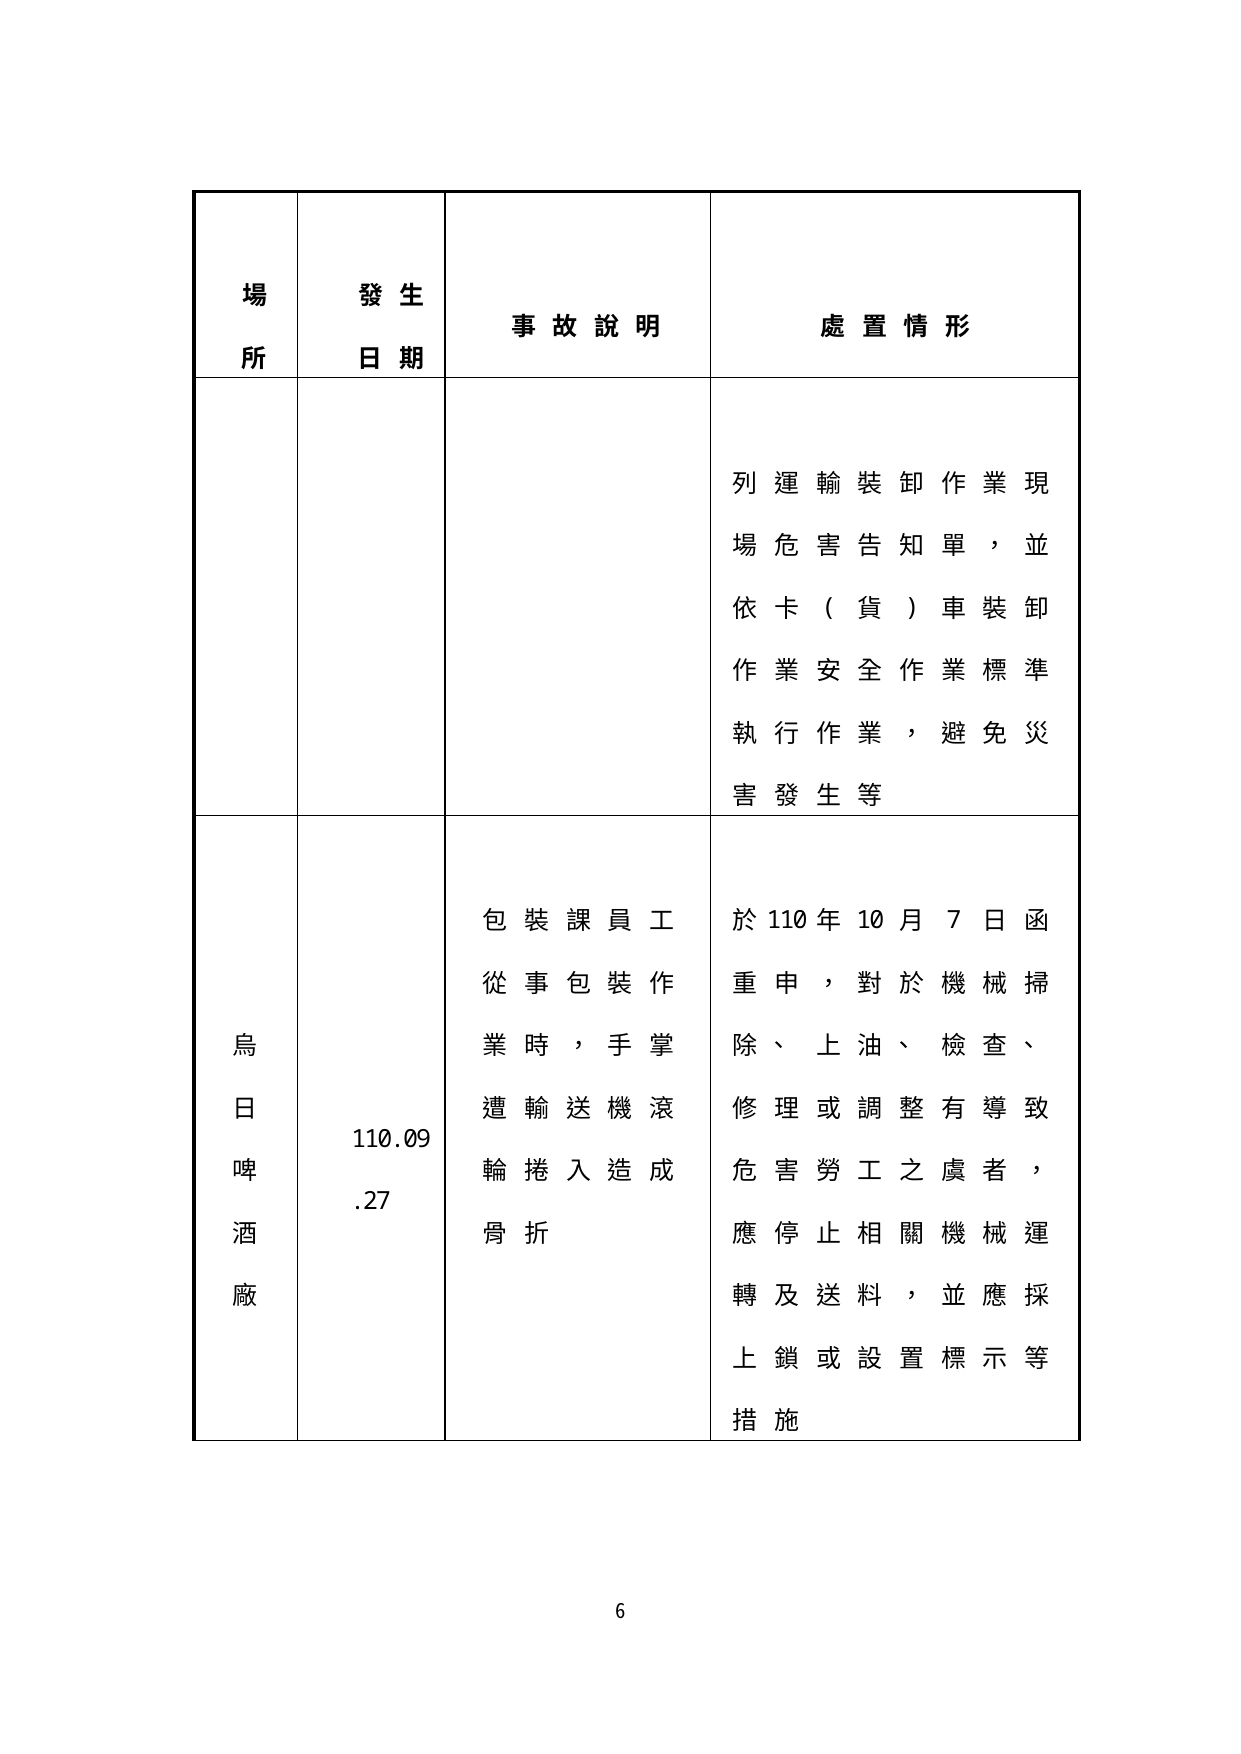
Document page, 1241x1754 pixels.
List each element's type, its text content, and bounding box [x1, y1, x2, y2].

table_cell [298, 378, 444, 814]
table_header 場所 [196, 193, 297, 377]
table_cell 110.09.27 [298, 816, 444, 1439]
table_cell 於110年10月7日函重申，對於機械掃除、上油、檢查、修理或調整有導致危害勞工之虞者，應停止相關機械運轉及送料，並應採上鎖或設置標示等措施 [711, 816, 1078, 1439]
table_header 事故說明 [446, 193, 710, 377]
table_header 發生日期 [298, 193, 444, 377]
table_cell 烏日啤酒廠 [196, 816, 297, 1439]
table_cell [446, 378, 710, 814]
table_cell 列運輸裝卸作業現場危害告知單，並依卡(貨)車裝卸作業安全作業標準執行作業，避免災害發生等 [711, 378, 1078, 814]
table_header 處置情形 [711, 193, 1078, 377]
table_cell 包裝課員工從事包裝作業時，手掌遭輸送機滾輪捲入造成骨折 [446, 816, 710, 1439]
table_cell [196, 378, 297, 814]
